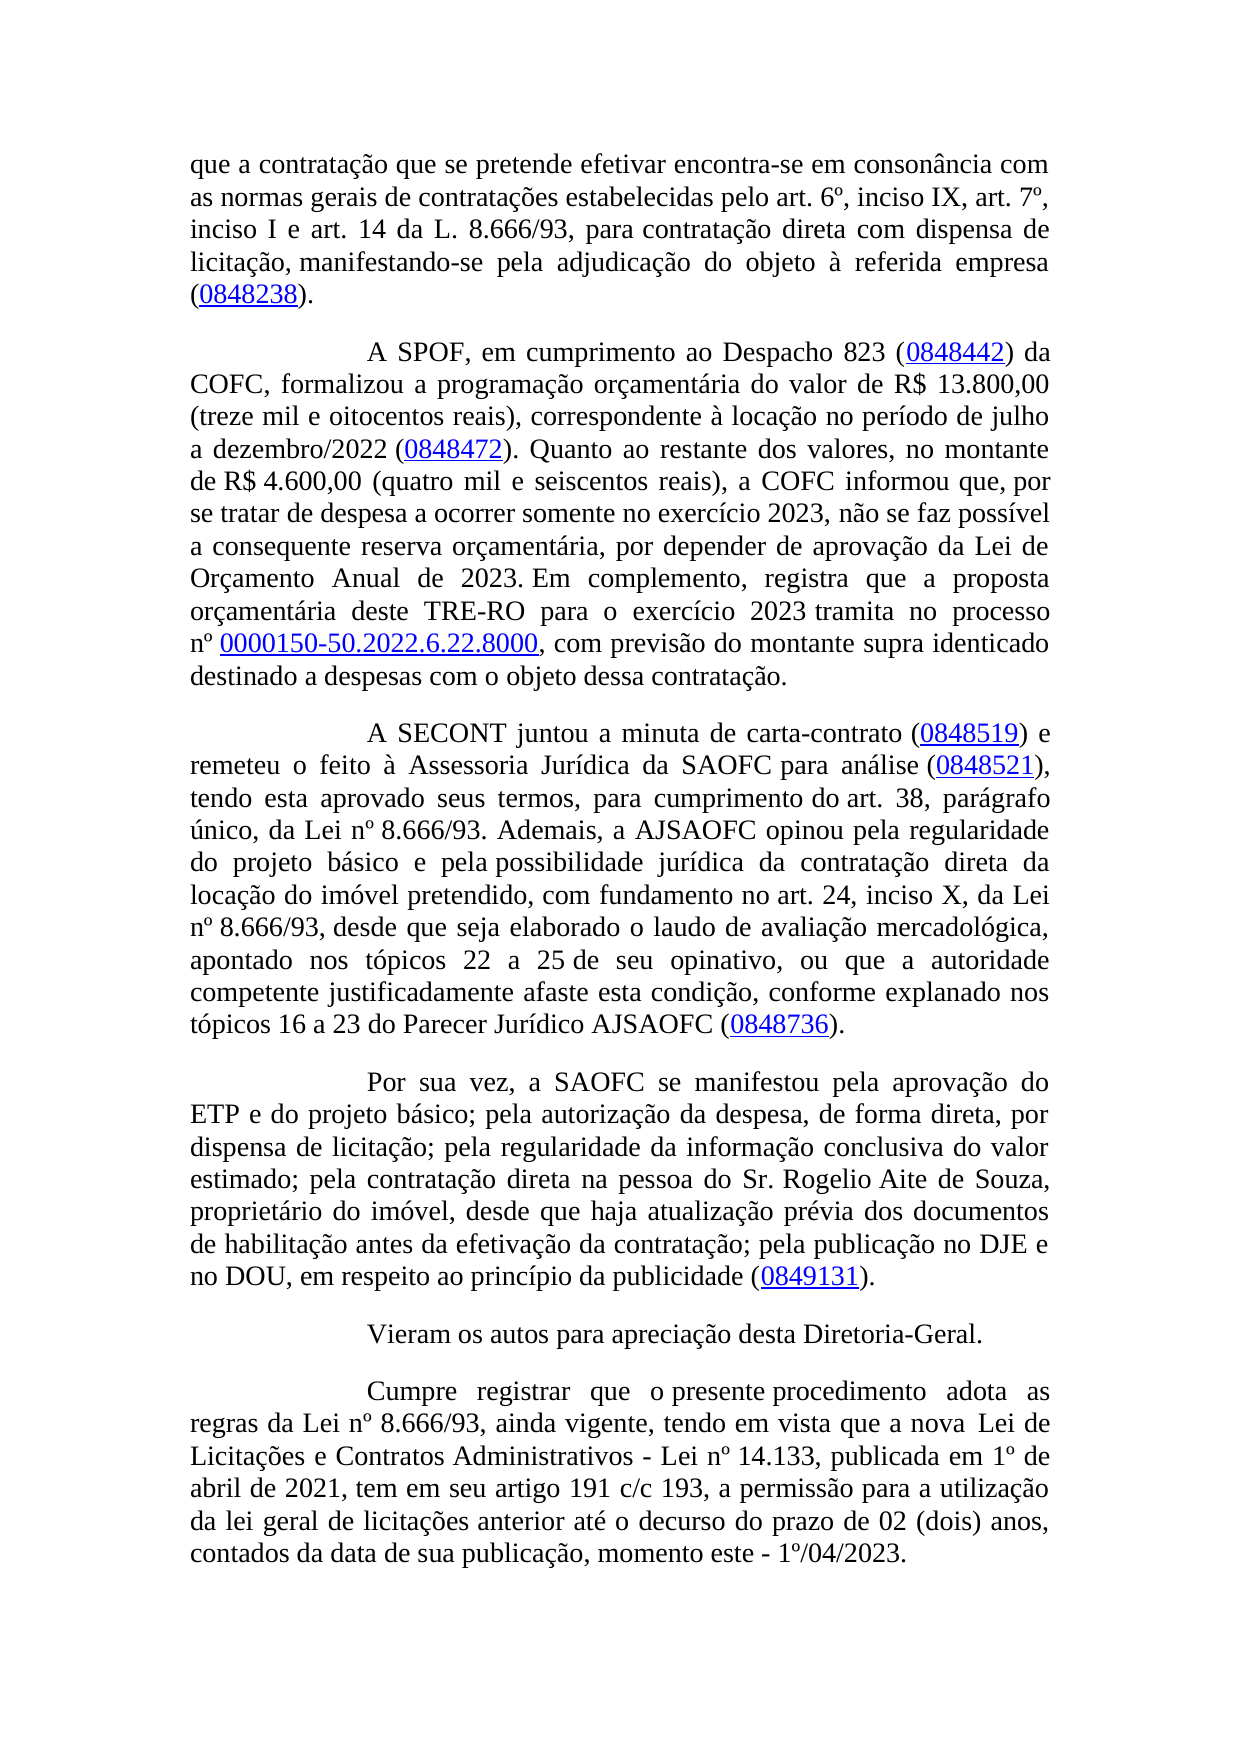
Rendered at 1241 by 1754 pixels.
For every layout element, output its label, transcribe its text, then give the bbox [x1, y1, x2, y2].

text que a contratação que se pretende efetivar encontra-se em consonância com as normas gerais de contratações estabelecidas pelo art. 6º, inciso IX, art. 7º, inciso I e art. 14 da L. 8.666/93, para contratação direta com dispensa de licitação, manifestando-se pela adjudicação do objeto à referida empresa (0848238). [190, 148, 1051, 309]
text Por sua vez, a SAOFC se manifestou pela aprovação do ETP e do projeto básico; pela autorização da despesa, de forma direta, por dispensa de licitação; pela regularidade da informação conclusiva do valor estimado; pela contratação direta na pessoa do Sr. Rogelio Aite de Souza, proprietário do imóvel, desde que haja atualização prévia dos documentos de habilitação antes da efetivação da contratação; pela publicação no DJE e no DOU, em respeito ao princípio da publicidade (0849131). [190, 1065, 1051, 1292]
text A SECONT juntou a minuta de carta-contrato (0848519) e remeteu o feito à Assessoria Jurídica da SAOFC para análise (0848521), tendo esta aprovado seus termos, para cumprimento do art. 38, parágrafo único, da Lei nº 8.666/93. Ademais, a AJSAOFC opinou pela regularidade do projeto básico e pela possibilidade jurídica da contratação direta da locação do imóvel pretendido, com fundamento no art. 24, inciso X, da Lei nº 8.666/93, desde que seja elaborado o laudo de avaliação mercadológica, apontado nos tópicos 22 a 25 de seu opinativo, ou que a autoridade competente justificadamente afaste esta condição, conforme explanado nos tópicos 16 a 23 do Parecer Jurídico AJSAOFC (0848736). [190, 716, 1051, 1040]
text A SPOF, em cumprimento ao Despacho 823 (0848442) da COFC, formalizou a programação orçamentária do valor de R$ 13.800,00 (treze mil e oitocentos reais), correspondente à locação no período de julho a dezembro/2022 (0848472). Quanto ao restante dos valores, no montante de R$ 4.600,00 (quatro mil e seiscentos reais), a COFC informou que, por se tratar de despesa a ocorrer somente no exercício 2023, não se faz possível a consequente reserva orçamentária, por depender de aprovação da Lei de Orçamento Anual de 2023. Em complemento, registra que a proposta orçamentária deste TRE-RO para o exercício 2023 tramita no processo nº 0000150-50.2022.6.22.8000, com previsão do montante supra identicado destinado a despesas com o objeto dessa contratação. [190, 334, 1051, 691]
text Vieram os autos para apreciação desta Diretoria-Geral. [190, 1317, 1051, 1349]
text Cumpre registrar que o presente procedimento adota as regras da Lei nº 8.666/93, ainda vigente, tendo em vista que a nova Lei de Licitações e Contratos Administrativos - Lei nº 14.133, publicada em 1º de abril de 2021, tem em seu artigo 191 c/c 193, a permissão para a utilização da lei geral de licitações anterior até o decurso do prazo de 02 (dois) anos, contados da data de sua publicação, momento este - 1º/04/2023. [190, 1374, 1051, 1568]
